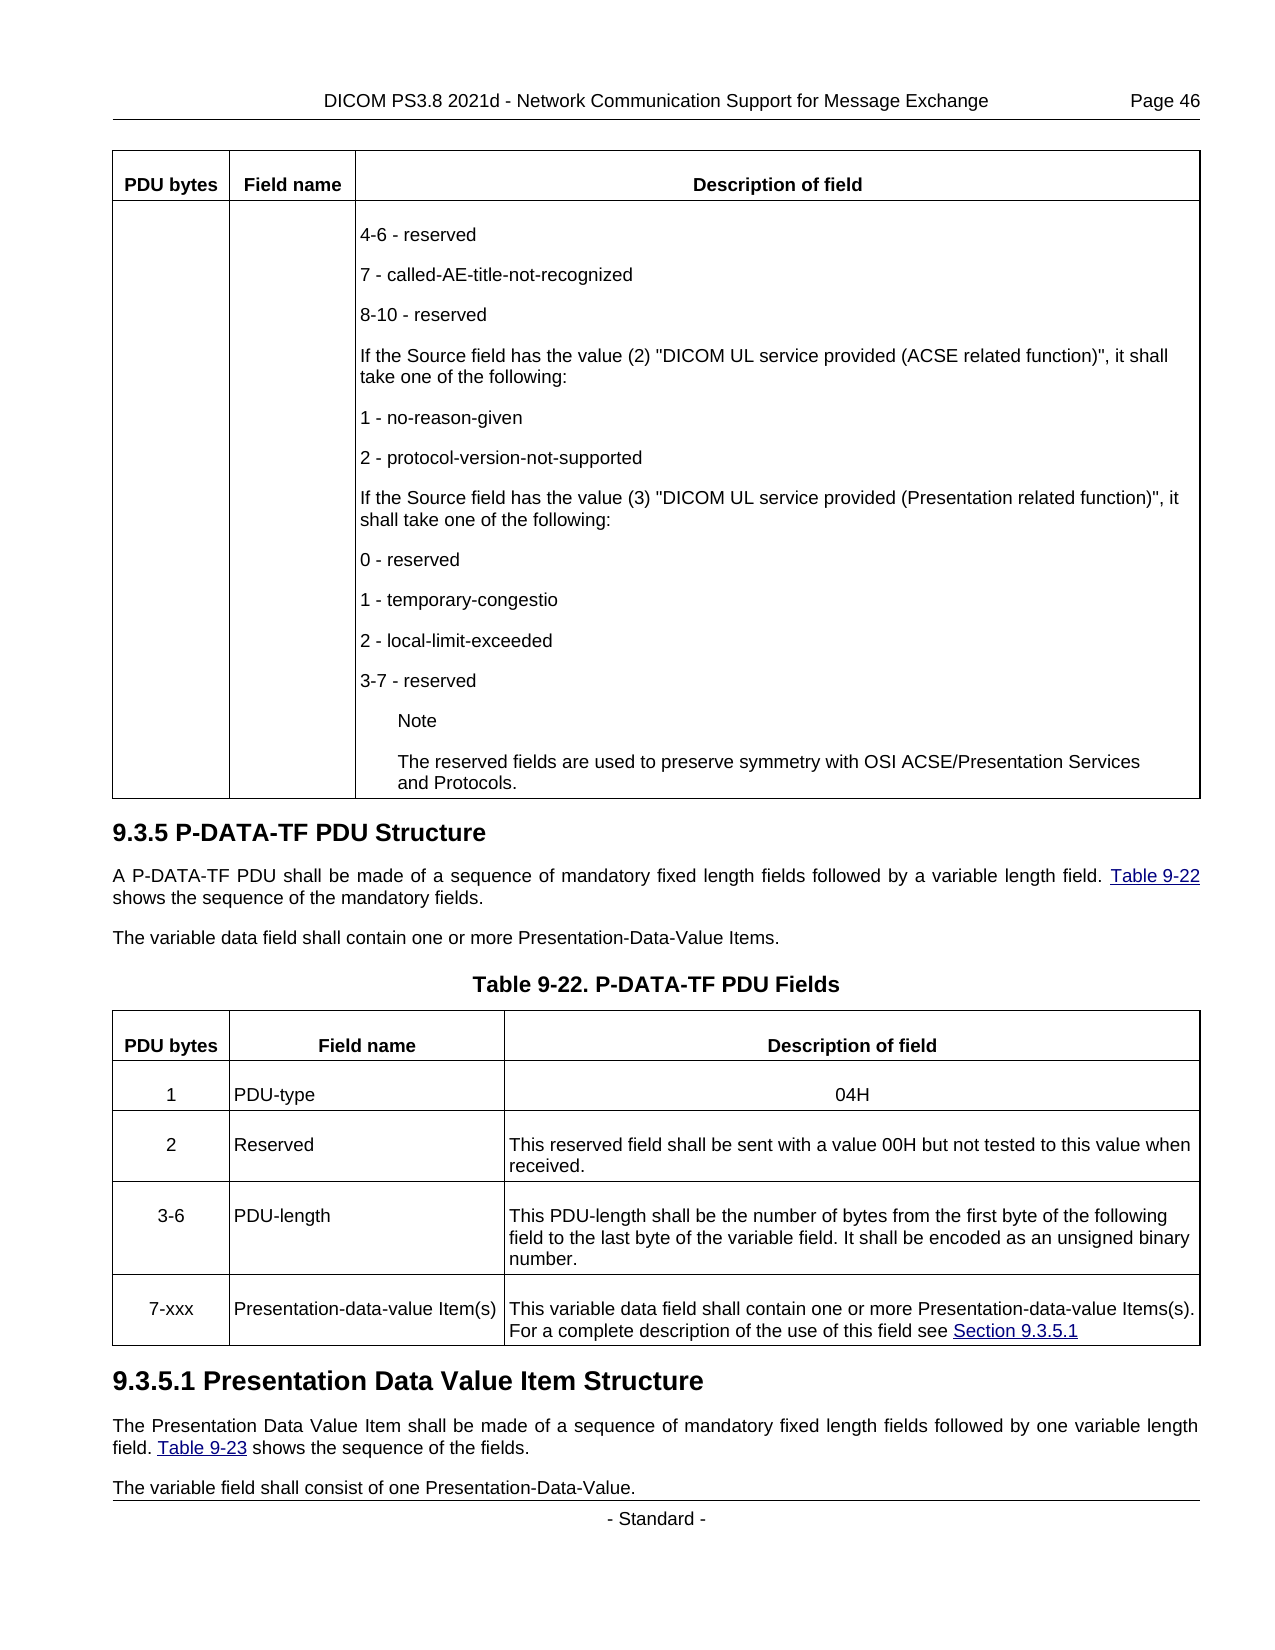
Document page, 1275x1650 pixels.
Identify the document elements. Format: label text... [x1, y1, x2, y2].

table_header PDU bytes [113, 1011, 229, 1060]
table_cell PDU-length [230, 1182, 504, 1274]
table_cell PDU-type [230, 1061, 504, 1110]
table_header Field name [230, 1011, 504, 1060]
text 9.3.5.1 Presentation Data Value Item Structure [112, 1365, 1200, 1396]
text The variable field shall consist of one Presentation-Data-Value. [112, 1477, 1200, 1498]
table_header Field name [230, 151, 355, 200]
table_cell Presentation-data-value Item(s) [230, 1275, 504, 1345]
text The variable data field shall contain one or more Presentation-Data-Value Items. [112, 927, 1200, 948]
text Table 9-22. P-DATA-TF PDU Fields [112, 971, 1200, 997]
table_cell This reserved field shall be sent with a value 00H but not tested to this value when received. [505, 1111, 1199, 1181]
table_cell 2 [113, 1111, 229, 1181]
table_header PDU bytes [113, 151, 229, 200]
table_cell This variable data field shall contain one or more Presentation-data-value Items(s). For a complete description of the use of this field see Section 9.3.5.1 [505, 1275, 1199, 1345]
table_header Description of field [505, 1011, 1199, 1060]
table_cell 1 [113, 1061, 229, 1110]
table_cell [230, 201, 355, 798]
text The Presentation Data Value Item shall be made of a sequence of mandatory fixed length fields followed by one variable length field. Table 9-23 shows the sequence of the fields. [112, 1415, 1200, 1458]
table_cell 3-6 [113, 1182, 229, 1274]
table_cell Reserved [230, 1111, 504, 1181]
text 9.3.5 P-DATA-TF PDU Structure [112, 818, 1200, 846]
table_cell [113, 201, 229, 798]
table_cell 7-xxx [113, 1275, 229, 1345]
table_cell 4-6 - reserved 7 - called-AE-title-not-recognized 8-10 - reserved If the Source field has the value (2) "DICOM UL service provided (ACSE related function)", it shall take one of the following: 1 - no-reason-given 2 - protocol-version-not-supported If the Source field has the value (3) "DICOM UL service provided (Presentation related function)", it shall take one of the following: 0 - reserved 1 - temporary-congestio 2 - local-limit-exceeded 3-7 - reserved Note The reserved fields are used to preserve symmetry with OSI ACSE/Presentation Services and Protocols. [356, 201, 1199, 798]
text A P-DATA-TF PDU shall be made of a sequence of mandatory fixed length fields followed by a variable length field. Table 9-22 shows the sequence of the mandatory fields. [112, 865, 1200, 908]
table_cell This PDU-length shall be the number of bytes from the first byte of the following field to the last byte of the variable field. It shall be encoded as an unsigned binary number. [505, 1182, 1199, 1274]
table_cell 04H [505, 1061, 1199, 1110]
table_header Description of field [356, 151, 1199, 200]
